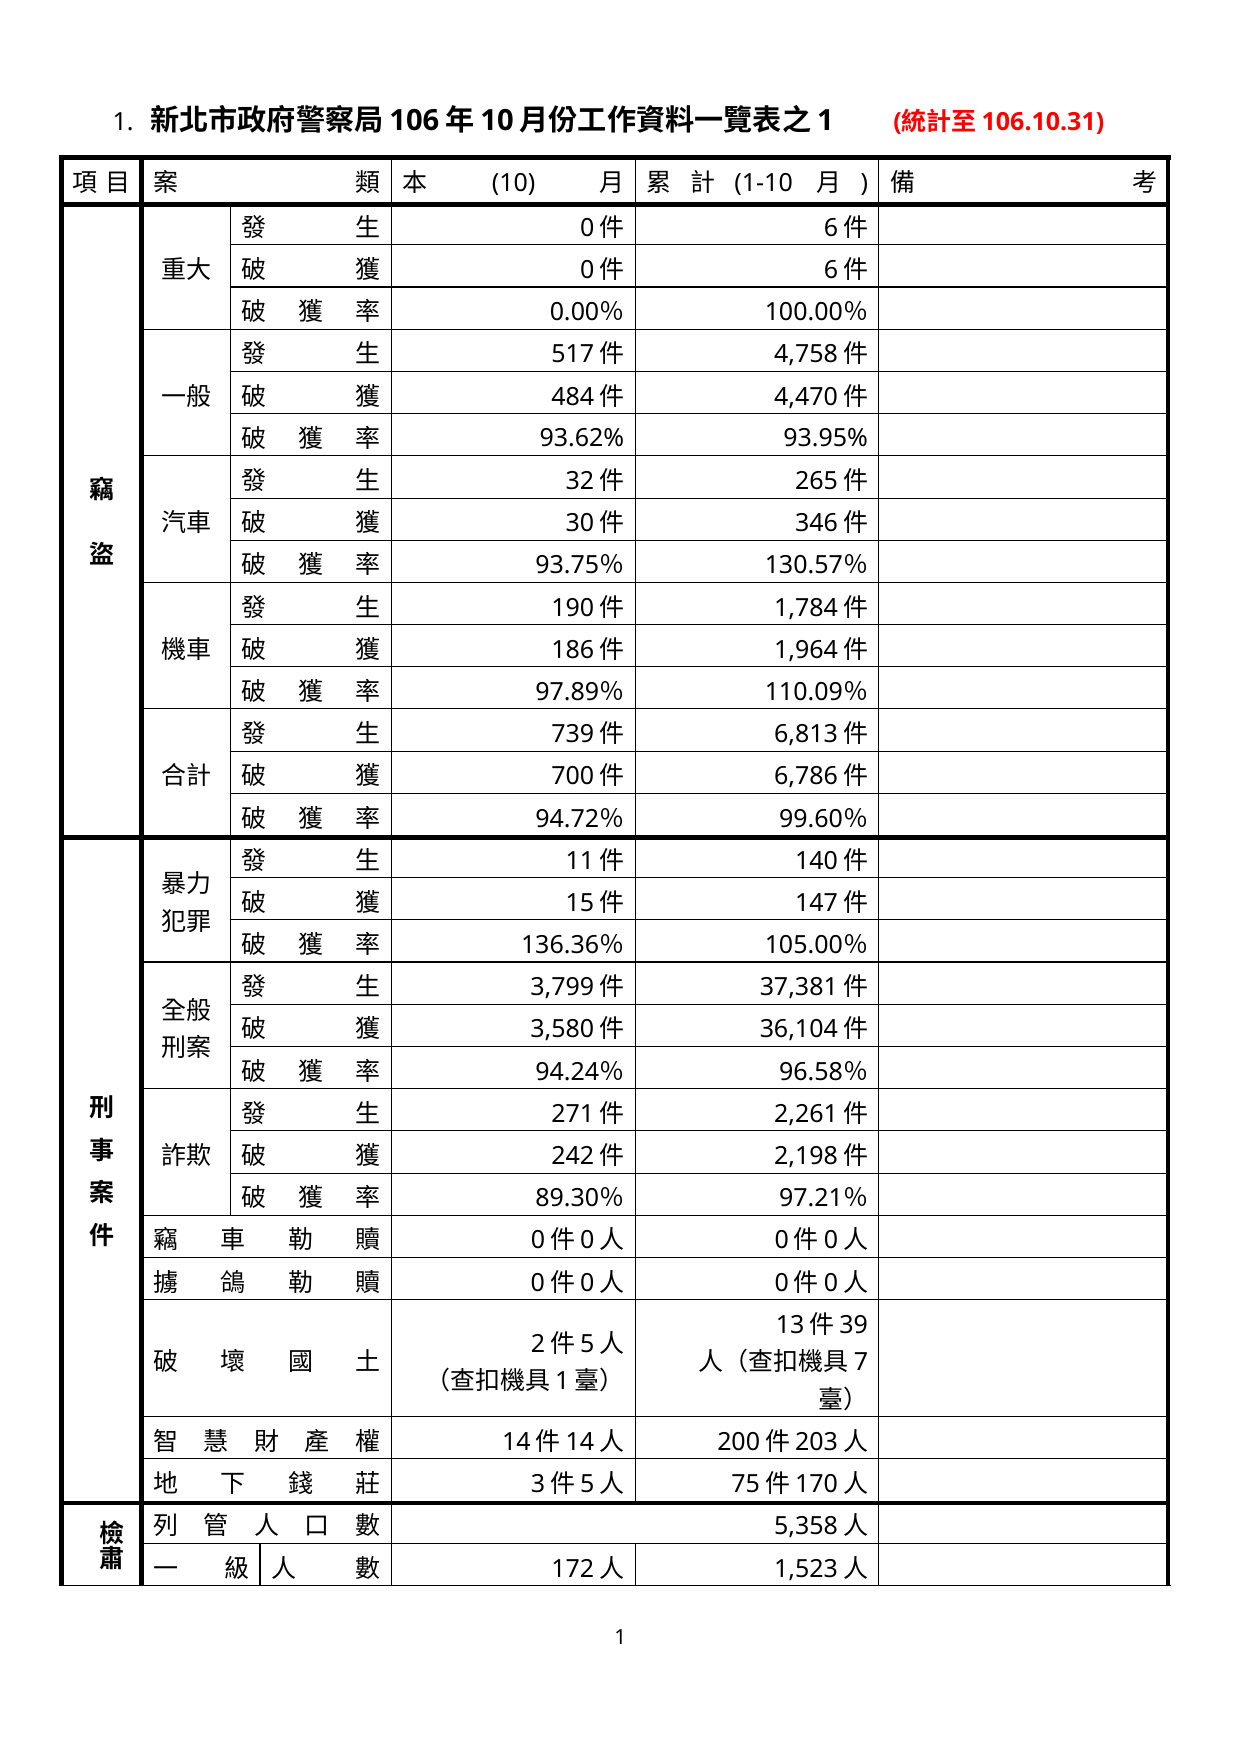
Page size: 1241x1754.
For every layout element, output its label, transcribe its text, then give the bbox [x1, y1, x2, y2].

table_cell 172人 [392, 1544, 635, 1585]
table_cell [879, 1089, 1166, 1130]
table_cell 700件 [392, 752, 635, 793]
table_cell 破獲 [231, 1005, 391, 1046]
table_cell 發生 [231, 583, 391, 624]
table_cell 竊車勒贖 [144, 1216, 391, 1257]
table_cell 89.30％ [392, 1174, 635, 1214]
table_cell 破獲 [231, 625, 391, 666]
table_cell [879, 583, 1166, 624]
table_cell 3件5人 [392, 1459, 635, 1501]
table_header 累計(1-10月) [636, 160, 878, 202]
table_cell [879, 372, 1166, 413]
table_cell 484件 [392, 372, 635, 413]
table_cell 破獲 [231, 878, 391, 919]
table_cell [879, 1216, 1166, 1257]
table_cell 破獲率 [231, 794, 391, 835]
table_cell 517件 [392, 330, 635, 371]
table_cell 130.57％ [636, 541, 878, 582]
table_cell 4,758件 [636, 330, 878, 371]
table_cell 100.00％ [636, 288, 878, 329]
table_cell [879, 245, 1166, 286]
table_cell 破獲 [231, 499, 391, 539]
table_cell [879, 1300, 1166, 1416]
table_cell 破獲率 [231, 1047, 391, 1088]
table_cell [879, 1174, 1166, 1214]
table_cell 93.62% [392, 414, 635, 455]
table_cell 一般 [144, 330, 230, 455]
table_cell 機車 [144, 583, 230, 708]
table_cell 破獲率 [231, 414, 391, 455]
table_cell 發生 [231, 1089, 391, 1130]
table_cell [879, 625, 1166, 666]
table_cell 汽車 [144, 456, 230, 582]
table_cell 4,470件 [636, 372, 878, 413]
table_cell 2件5人（查扣機具1臺） [392, 1300, 635, 1416]
table_cell [879, 414, 1166, 455]
table_cell 739件 [392, 709, 635, 751]
table_cell 地下錢莊 [144, 1459, 391, 1501]
table_cell 0件0人 [636, 1216, 878, 1257]
table_cell 重大 [144, 207, 230, 329]
table_cell 竊 盜 [64, 207, 139, 835]
table_cell 6件 [636, 207, 878, 244]
table_cell [879, 1417, 1166, 1458]
table_cell [879, 1459, 1166, 1501]
table_cell 發生 [231, 963, 391, 1004]
table_cell 1,964件 [636, 625, 878, 666]
table_cell [879, 1005, 1166, 1046]
table_cell 6,813件 [636, 709, 878, 751]
table_cell 3,580件 [392, 1005, 635, 1046]
table_cell 265件 [636, 456, 878, 497]
table_cell 0件0人 [392, 1258, 635, 1299]
table_cell 擄鴿勒贖 [144, 1258, 391, 1299]
table_cell [879, 1505, 1166, 1543]
table_cell 15件 [392, 878, 635, 919]
table_cell 105.00％ [636, 920, 878, 961]
table_cell 0件0人 [636, 1258, 878, 1299]
table_cell 6,786件 [636, 752, 878, 793]
table_cell 30件 [392, 499, 635, 539]
table_cell 破獲率 [231, 288, 391, 329]
table_cell 發生 [231, 709, 391, 751]
table_cell 人數 [261, 1544, 391, 1585]
table_cell 75件170人 [636, 1459, 878, 1501]
table_cell 94.24％ [392, 1047, 635, 1088]
table_cell 32件 [392, 456, 635, 497]
table_cell 136.36％ [392, 920, 635, 961]
table_cell 99.60％ [636, 794, 878, 835]
table_cell 破獲率 [231, 1174, 391, 1214]
table_cell 96.58％ [636, 1047, 878, 1088]
table_header 項目 [64, 160, 139, 202]
table_cell 發生 [231, 330, 391, 371]
table_header 本(10)月 [392, 160, 635, 202]
table_cell 93.95% [636, 414, 878, 455]
table_cell 詐欺 [144, 1089, 230, 1214]
table_cell 186件 [392, 625, 635, 666]
table_cell 5,358人 [392, 1505, 878, 1543]
table_cell 刑 事 案 件 [64, 840, 139, 1501]
table_cell 14件14人 [392, 1417, 635, 1458]
table_header 備考 [879, 160, 1166, 202]
table_cell 271件 [392, 1089, 635, 1130]
table_cell 檢肅毒品 [64, 1505, 139, 1585]
table_cell 0件0人 [392, 1216, 635, 1257]
table_cell 13件39人（查扣機具7臺） [636, 1300, 878, 1416]
table_cell 3,799件 [392, 963, 635, 1004]
table_cell 97.21％ [636, 1174, 878, 1214]
table_cell [879, 1544, 1166, 1585]
table_header 案類 [144, 160, 391, 202]
table_cell [879, 456, 1166, 497]
table_cell [879, 1258, 1166, 1299]
table_cell 0件 [392, 245, 635, 286]
table_cell 2,198件 [636, 1131, 878, 1172]
table_cell 200件203人 [636, 1417, 878, 1458]
table_cell 36,104件 [636, 1005, 878, 1046]
table_cell 1,523人 [636, 1544, 878, 1585]
table_cell 140件 [636, 840, 878, 877]
table_cell 190件 [392, 583, 635, 624]
table_cell 破獲率 [231, 667, 391, 708]
table_cell 破獲 [231, 752, 391, 793]
table_cell [879, 1047, 1166, 1088]
table_cell 破獲率 [231, 920, 391, 961]
table_cell 破壞國土 [144, 1300, 391, 1416]
table_cell 97.89％ [392, 667, 635, 708]
table_cell [879, 794, 1166, 835]
table_cell 智慧財產權 [144, 1417, 391, 1458]
table_cell [879, 963, 1166, 1004]
table_cell 1,784件 [636, 583, 878, 624]
table_cell 暴力犯罪 [144, 840, 230, 961]
table_cell [879, 1131, 1166, 1172]
table_cell 110.09％ [636, 667, 878, 708]
table_cell [879, 878, 1166, 919]
table_cell 發生 [231, 456, 391, 497]
list 新北市政府警察局106年10月份工作資料一覽表之1 (統計至106.10.31) [112, 80, 1165, 155]
table_cell 發生 [231, 840, 391, 877]
table_cell 0.00％ [392, 288, 635, 329]
table_cell 242件 [392, 1131, 635, 1172]
table_cell [879, 709, 1166, 751]
table_cell 列管人口數 [144, 1505, 391, 1543]
table_cell 合計 [144, 709, 230, 835]
table_cell [879, 207, 1166, 244]
table_cell [879, 752, 1166, 793]
table_cell [879, 541, 1166, 582]
table_cell 破獲 [231, 1131, 391, 1172]
table_cell [879, 330, 1166, 371]
table_cell 破獲 [231, 245, 391, 286]
table_cell [879, 920, 1166, 961]
table_cell [879, 499, 1166, 539]
table_cell [879, 667, 1166, 708]
table_cell 發生 [231, 207, 391, 244]
table_cell 一級 [144, 1544, 259, 1585]
table_cell 94.72％ [392, 794, 635, 835]
table_cell 37,381件 [636, 963, 878, 1004]
table_cell [879, 840, 1166, 877]
table_cell 破獲 [231, 372, 391, 413]
table_cell 346件 [636, 499, 878, 539]
table_cell 2,261件 [636, 1089, 878, 1130]
table_cell 11件 [392, 840, 635, 877]
table_cell 全般刑案 [144, 963, 230, 1088]
table_cell 93.75％ [392, 541, 635, 582]
table_cell 6件 [636, 245, 878, 286]
table_cell 0件 [392, 207, 635, 244]
table_cell 147件 [636, 878, 878, 919]
table_cell 破獲率 [231, 541, 391, 582]
table_cell [879, 288, 1166, 329]
